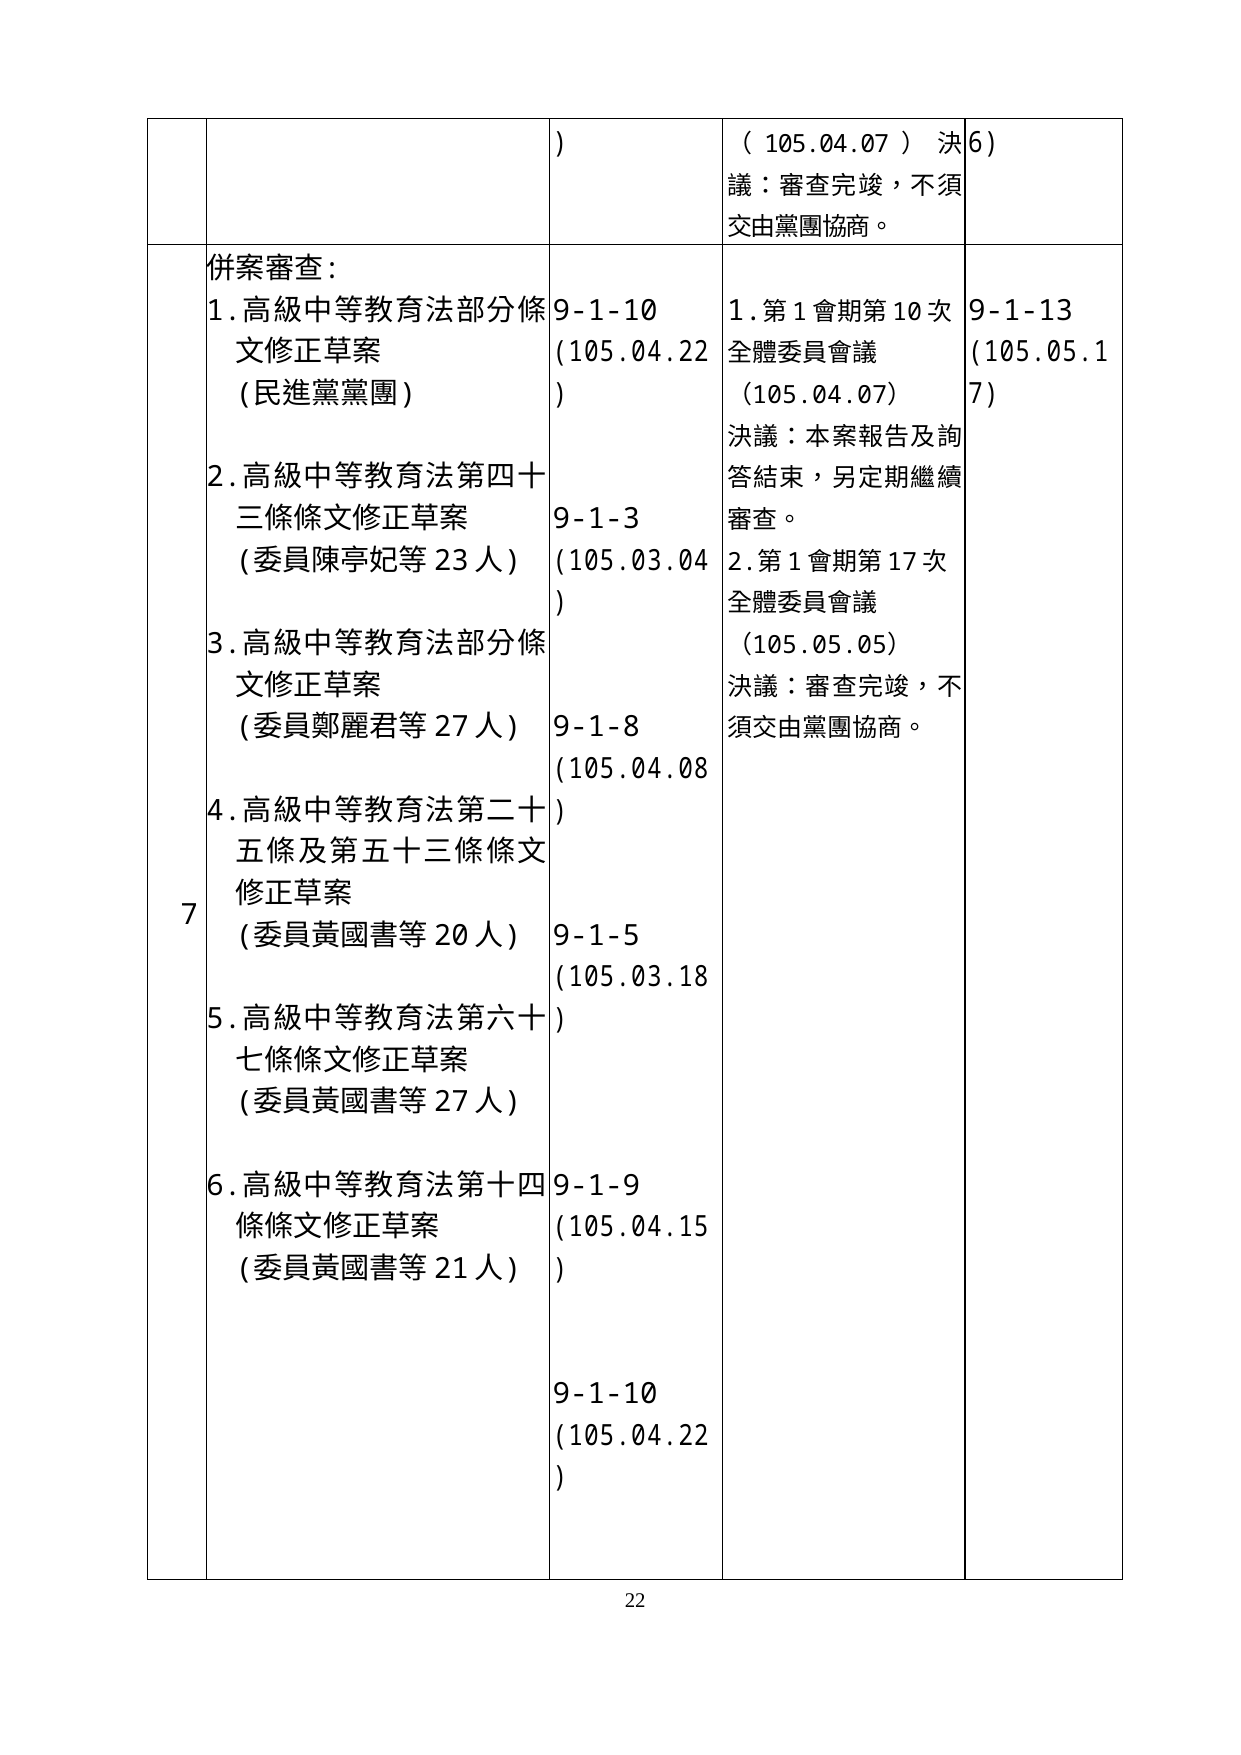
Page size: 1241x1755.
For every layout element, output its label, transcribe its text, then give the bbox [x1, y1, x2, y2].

table_cell 6) [966, 119, 1122, 244]
table_cell ) [550, 119, 722, 244]
table_cell [148, 245, 206, 1578]
table_cell 9-1-13 (105.05.17) [966, 245, 1122, 1578]
table_cell 併案審查: 1.高級中等教育法部分條文修正草案 (民進黨黨團) 2.高級中等教育法第四十三條條文修正草案 (委員陳亭妃等23人) 3.高級中等教育法部分條文修正草案 (委員鄭麗君等27人) 4.高級中等教育法第二十五條及第五十三條條文修正草案 (委員黃國書等20人) 5.高級中等教育法第六十七條條文修正草案 (委員黃國書等27人) 6.高級中等教育法第十四條條文修正草案 (委員黃國書等21人) [207, 245, 549, 1578]
table_cell 9-1-10 (105.04.22) 9-1-3 (105.03.04) 9-1-8 (105.04.08) 9-1-5 (105.03.18) 9-1-9 (105.04.15) 9-1-10 (105.04.22) [550, 245, 722, 1578]
table_cell [148, 119, 206, 244]
table_cell 1.第1會期第10次全體委員會議（105.04.07） 決議：本案報告及詢答結束，另定期繼續審查。 2.第1會期第17次全體委員會議（105.05.05） 決議：審查完竣，不須交由黨團協商。 [723, 245, 964, 1578]
table_cell （105.04.07）決議：審查完竣，不須交由黨團協商。 [723, 119, 964, 244]
table_cell [207, 119, 549, 244]
